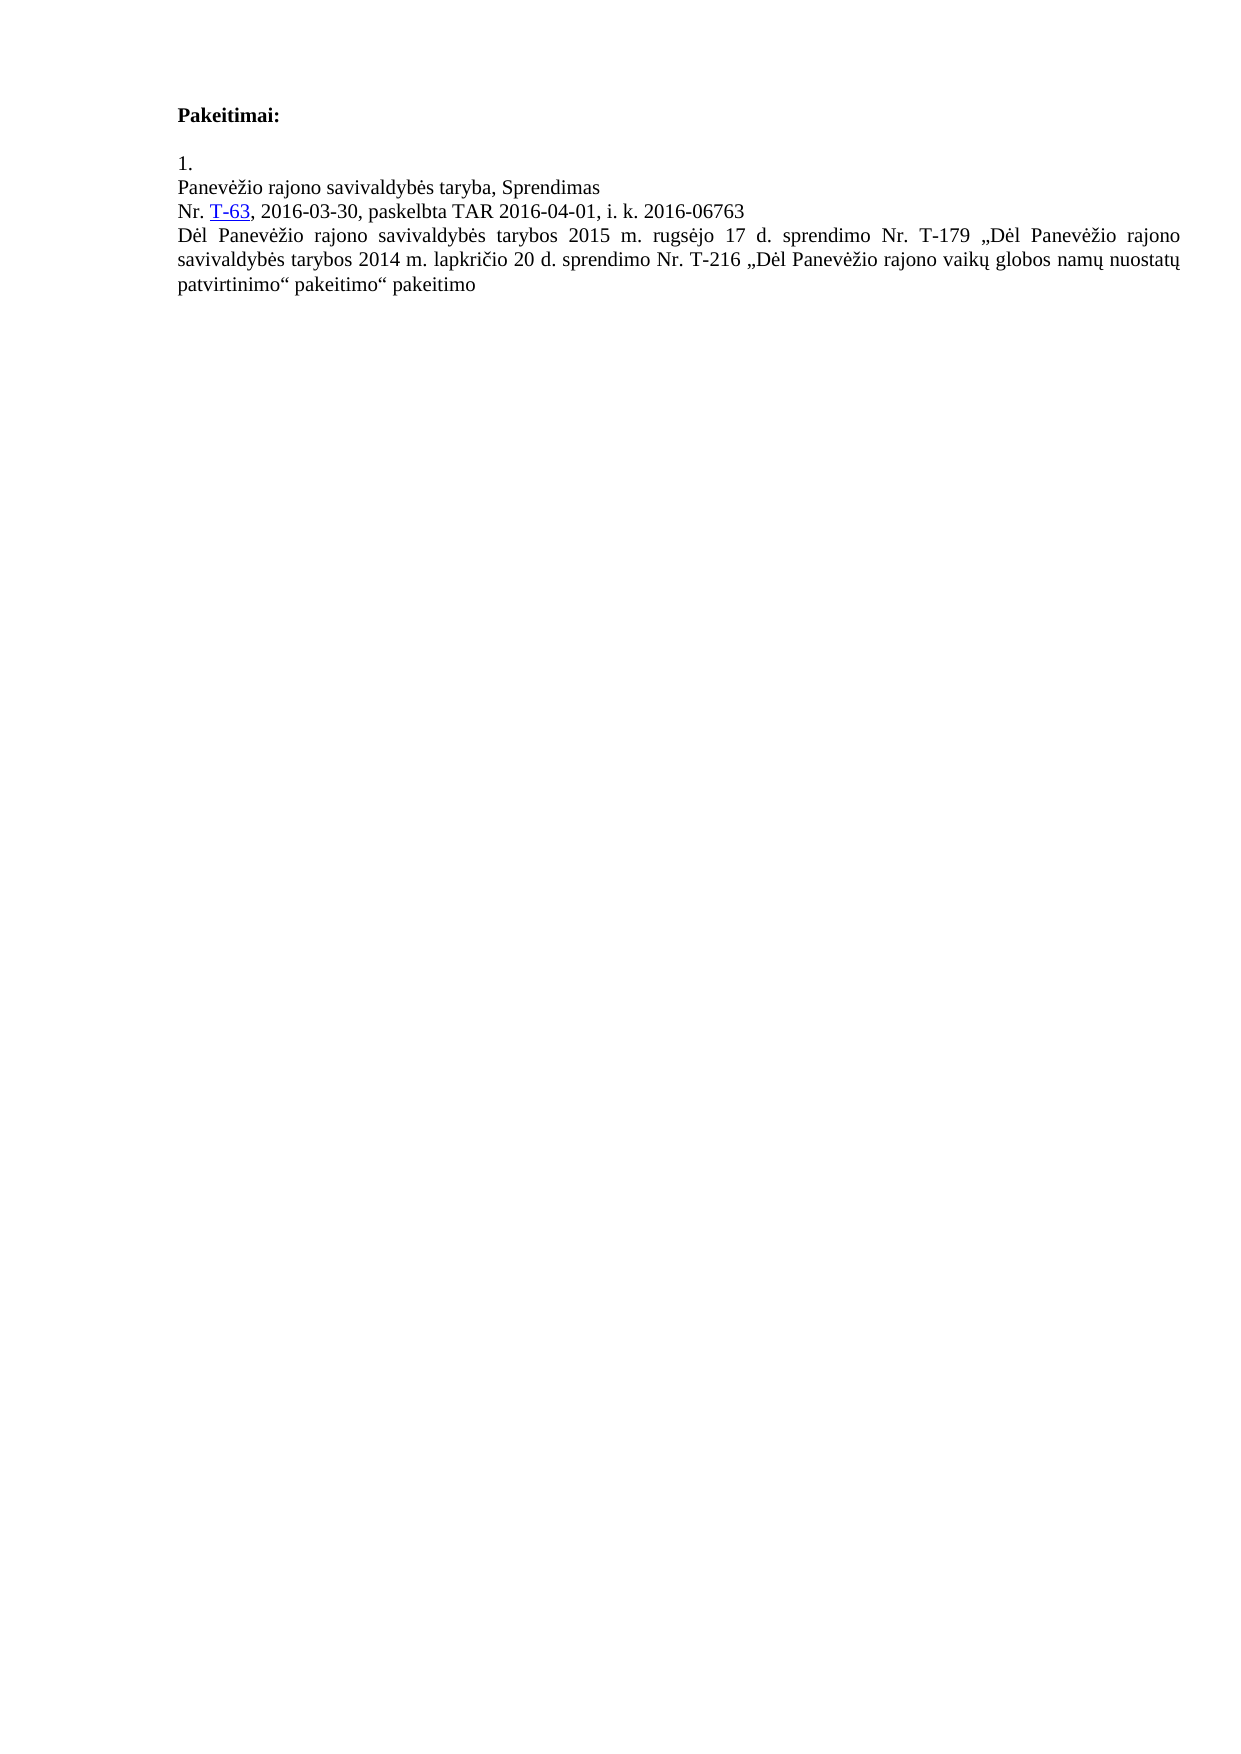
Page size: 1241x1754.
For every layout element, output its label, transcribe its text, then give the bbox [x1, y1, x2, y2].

text Dėl Panevėžio rajono savivaldybės tarybos 2015 m. rugsėjo 17 d. sprendimo Nr. T-179 „Dėl Panevėžio rajono savivaldybės tarybos 2014 m. lapkričio 20 d. sprendimo Nr. T-216 „Dėl Panevėžio rajono vaikų globos namų nuostatų patvirtinimo“ pakeitimo“ pakeitimo [177, 223, 1181, 296]
text Panevėžio rajono savivaldybės taryba, Sprendimas [177, 175, 1181, 199]
text Nr. T-63, 2016-03-30, paskelbta TAR 2016-04-01, i. k. 2016-06763 [177, 199, 1181, 223]
text 1. [177, 151, 1181, 175]
text Pakeitimai: [177, 103, 1181, 127]
